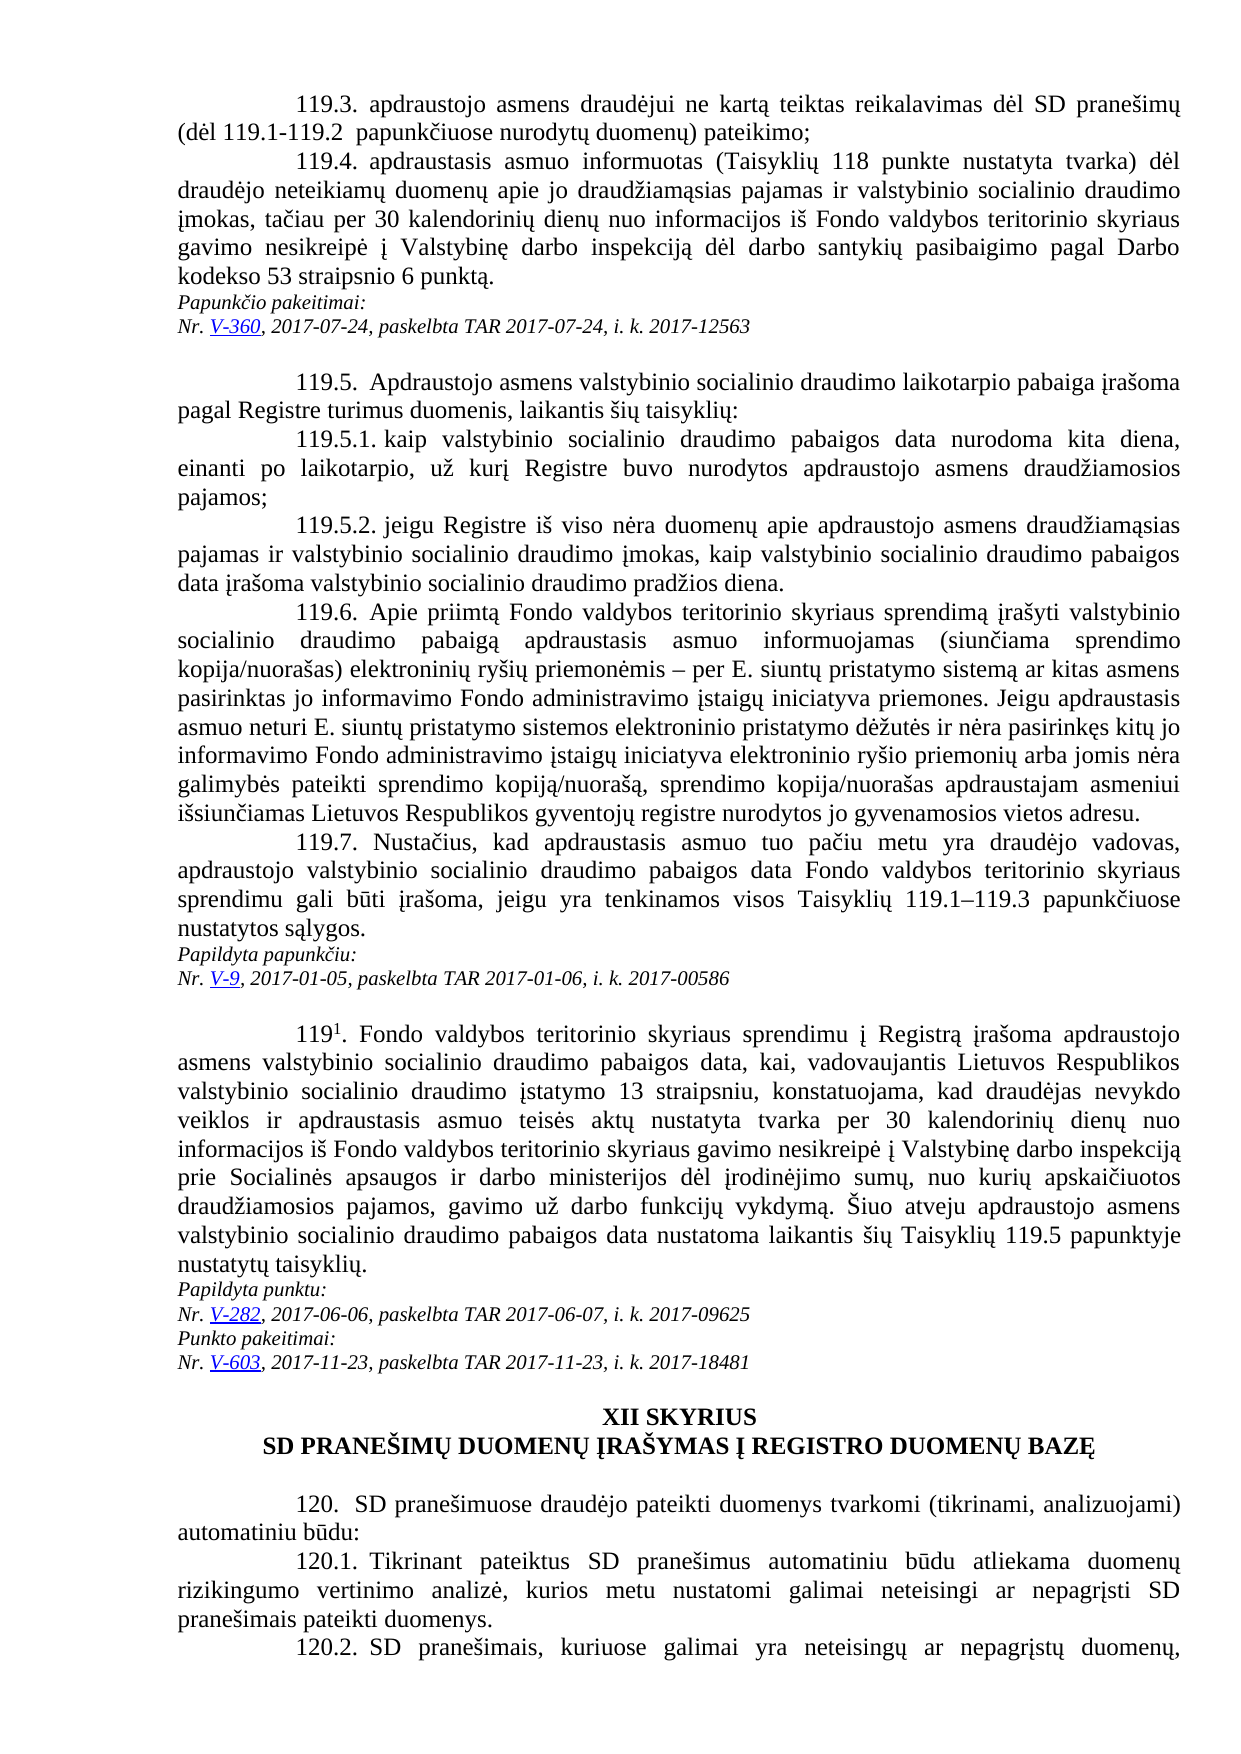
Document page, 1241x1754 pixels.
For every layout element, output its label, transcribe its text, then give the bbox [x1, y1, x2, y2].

text 119.6. Apie priimtą Fondo valdybos teritorinio skyriaus sprendimą įrašyti valstybinio socialinio draudimo pabaigą apdraustasis asmuo informuojamas (siunčiama sprendimo kopija/nuorašas) elektroninių ryšių priemonėmis – per E. siuntų pristatymo sistemą ar kitas asmens pasirinktas jo informavimo Fondo administravimo įstaigų iniciatyva priemones. Jeigu apdraustasis asmuo neturi E. siuntų pristatymo sistemos elektroninio pristatymo dėžutės ir nėra pasirinkęs kitų jo informavimo Fondo administravimo įstaigų iniciatyva elektroninio ryšio priemonių arba jomis nėra galimybės pateikti sprendimo kopiją/nuorašą, sprendimo kopija/nuorašas apdraustajam asmeniui išsiunčiamas Lietuvos Respublikos gyventojų registre nurodytos jo gyvenamosios vietos adresu. [177, 597, 1181, 827]
text Nr. V-603, 2017-11-23, paskelbta TAR 2017-11-23, i. k. 2017-18481 [177, 1349, 1181, 1374]
text 119.3. apdraustojo asmens draudėjui ne kartą teiktas reikalavimas dėl SD pranešimų (dėl 119.1-119.2 papunkčiuose nurodytų duomenų) pateikimo; [177, 89, 1181, 146]
text Nr. V-282, 2017-06-06, paskelbta TAR 2017-06-07, i. k. 2017-09625 [177, 1301, 1181, 1326]
text XII SKYRIUS [177, 1402, 1181, 1431]
text 119.5.1. kaip valstybinio socialinio draudimo pabaigos data nurodoma kita diena, einanti po laikotarpio, už kurį Registre buvo nurodytos apdraustojo asmens draudžiamosios pajamos; [177, 424, 1181, 511]
text Papunkčio pakeitimai: [177, 290, 1181, 314]
text SD PRANEŠIMŲ DUOMENŲ ĮRAŠYMAS Į REGISTRO DUOMENŲ BAZĘ [177, 1431, 1181, 1460]
text Nr. V-360, 2017-07-24, paskelbta TAR 2017-07-24, i. k. 2017-12563 [177, 314, 1181, 338]
text 119.5.2. jeigu Registre iš viso nėra duomenų apie apdraustojo asmens draudžiamąsias pajamas ir valstybinio socialinio draudimo įmokas, kaip valstybinio socialinio draudimo pabaigos data įrašoma valstybinio socialinio draudimo pradžios diena. [177, 511, 1181, 597]
text 119.5. Apdraustojo asmens valstybinio socialinio draudimo laikotarpio pabaiga įrašoma pagal Registre turimus duomenis, laikantis šių taisyklių: [177, 367, 1181, 424]
text Nr. V-9, 2017-01-05, paskelbta TAR 2017-01-06, i. k. 2017-00586 [177, 966, 1181, 990]
text 1191. Fondo valdybos teritorinio skyriaus sprendimu į Registrą įrašoma apdraustojo asmens valstybinio socialinio draudimo pabaigos data, kai, vadovaujantis Lietuvos Respublikos valstybinio socialinio draudimo įstatymo 13 straipsniu, konstatuojama, kad draudėjas nevykdo veiklos ir apdraustasis asmuo teisės aktų nustatyta tvarka per 30 kalendorinių dienų nuo informacijos iš Fondo valdybos teritorinio skyriaus gavimo nesikreipė į Valstybinę darbo inspekciją prie Socialinės apsaugos ir darbo ministerijos dėl įrodinėjimo sumų, nuo kurių apskaičiuotos draudžiamosios pajamos, gavimo už darbo funkcijų vykdymą. Šiuo atveju apdraustojo asmens valstybinio socialinio draudimo pabaigos data nustatoma laikantis šių Taisyklių 119.5 papunktyje nustatytų taisyklių. [177, 1019, 1181, 1277]
text 120. SD pranešimuose draudėjo pateikti duomenys tvarkomi (tikrinami, analizuojami) automatiniu būdu: [177, 1489, 1181, 1546]
text 119.4. apdraustasis asmuo informuotas (Taisyklių 118 punkte nustatyta tvarka) dėl draudėjo neteikiamų duomenų apie jo draudžiamąsias pajamas ir valstybinio socialinio draudimo įmokas, tačiau per 30 kalendorinių dienų nuo informacijos iš Fondo valdybos teritorinio skyriaus gavimo nesikreipė į Valstybinę darbo inspekciją dėl darbo santykių pasibaigimo pagal Darbo kodekso 53 straipsnio 6 punktą. [177, 146, 1181, 290]
text Papildyta papunkčiu: [177, 942, 1181, 966]
text Punkto pakeitimai: [177, 1326, 1181, 1349]
text 120.1. Tikrinant pateiktus SD pranešimus automatiniu būdu atliekama duomenų rizikingumo vertinimo analizė, kurios metu nustatomi galimai neteisingi ar nepagrįsti SD pranešimais pateikti duomenys. [177, 1546, 1181, 1632]
text Papildyta punktu: [177, 1277, 1181, 1301]
text 119.7. Nustačius, kad apdraustasis asmuo tuo pačiu metu yra draudėjo vadovas, apdraustojo valstybinio socialinio draudimo pabaigos data Fondo valdybos teritorinio skyriaus sprendimu gali būti įrašoma, jeigu yra tenkinamos visos Taisyklių 119.1–119.3 papunkčiuose nustatytos sąlygos. [177, 827, 1181, 942]
text 120.2. SD pranešimais, kuriuose galimai yra neteisingų ar nepagrįstų duomenų, [177, 1632, 1181, 1661]
